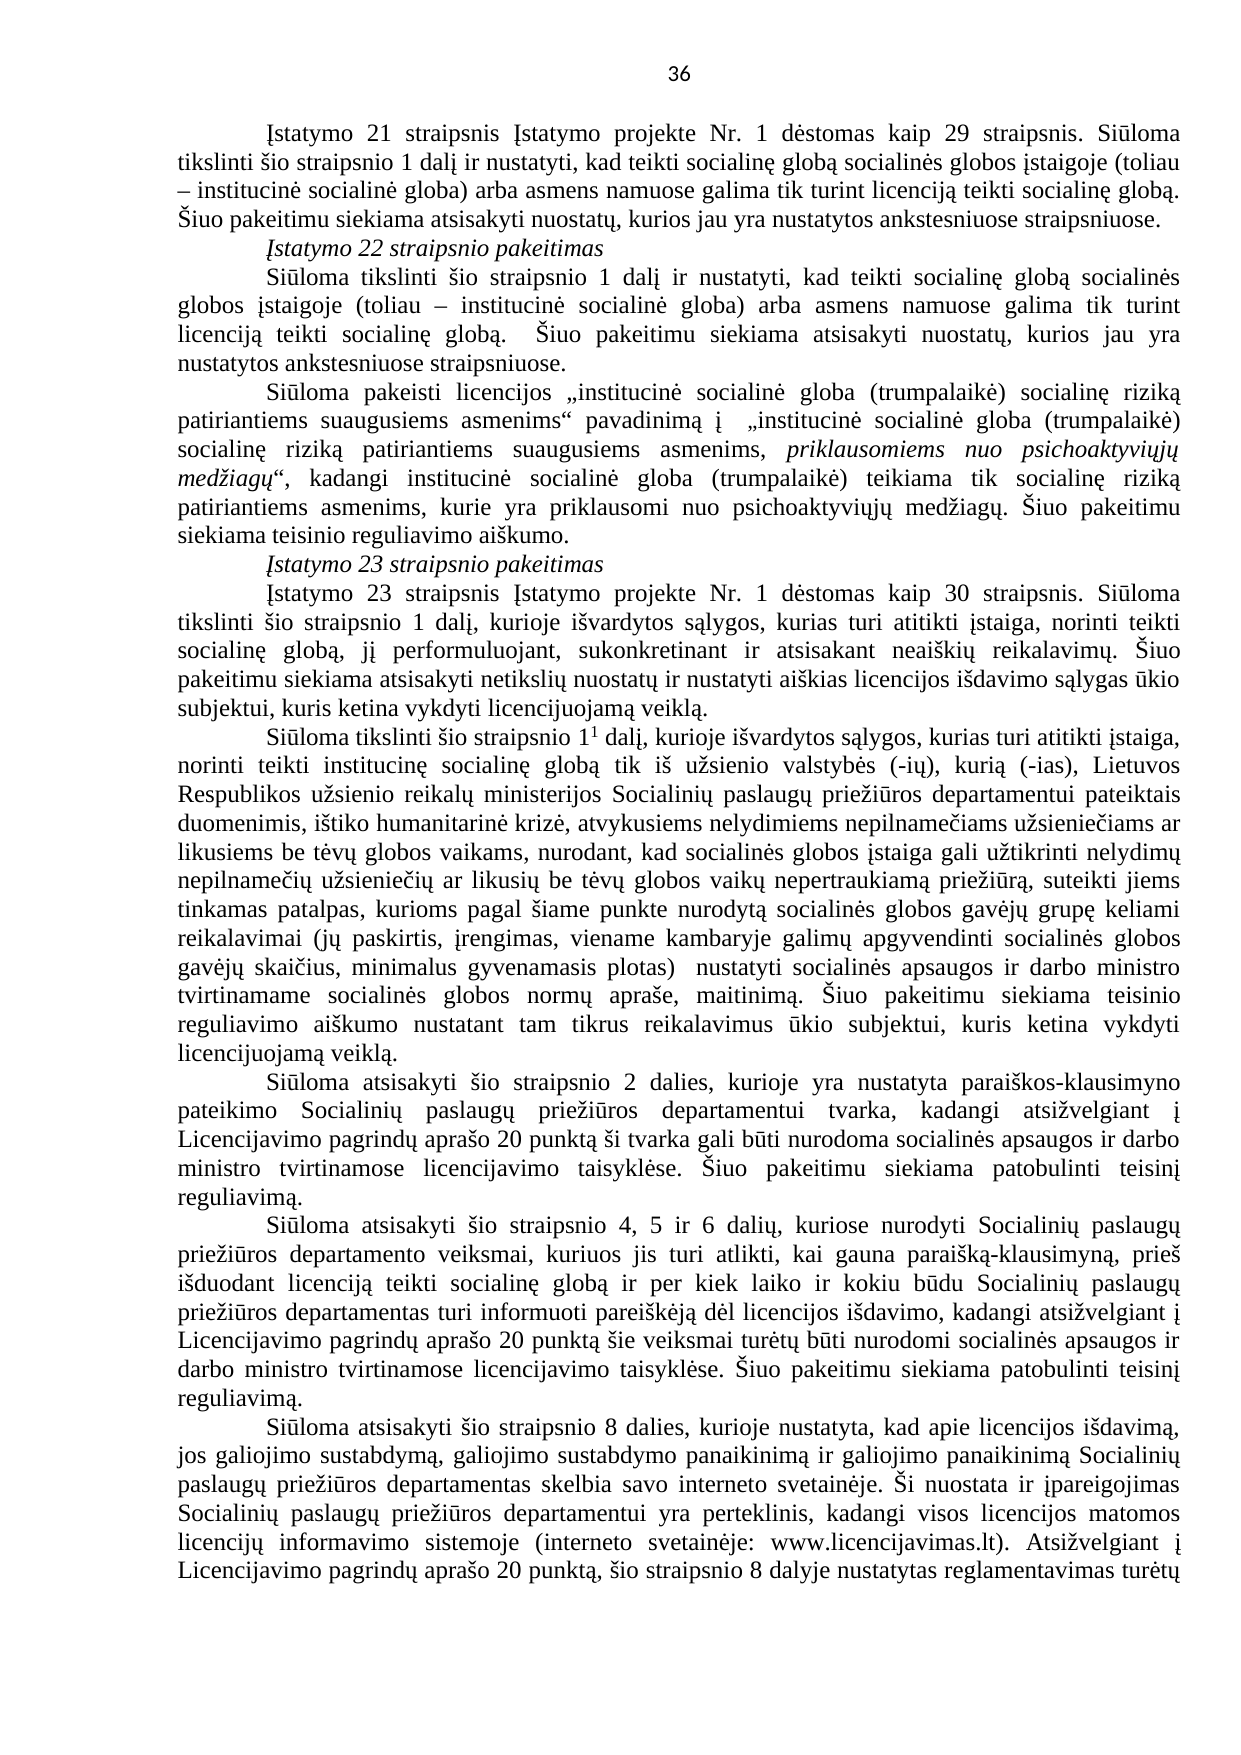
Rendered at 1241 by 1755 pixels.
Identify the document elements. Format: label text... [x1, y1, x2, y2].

text Siūloma atsisakyti šio straipsnio 2 dalies, kurioje yra nustatyta paraiškos-klausimyno pateikimo Socialinių paslaugų priežiūros departamentui tvarka, kadangi atsižvelgiant į Licencijavimo pagrindų aprašo 20 punktą ši tvarka gali būti nurodoma socialinės apsaugos ir darbo ministro tvirtinamose licencijavimo taisyklėse. Šiuo pakeitimu siekiama patobulinti teisinį reguliavimą. [177, 1067, 1181, 1211]
text Siūloma atsisakyti šio straipsnio 4, 5 ir 6 dalių, kuriose nurodyti Socialinių paslaugų priežiūros departamento veiksmai, kuriuos jis turi atlikti, kai gauna paraišką-klausimyną, prieš išduodant licenciją teikti socialinę globą ir per kiek laiko ir kokiu būdu Socialinių paslaugų priežiūros departamentas turi informuoti pareiškėją dėl licencijos išdavimo, kadangi atsižvelgiant į Licencijavimo pagrindų aprašo 20 punktą šie veiksmai turėtų būti nurodomi socialinės apsaugos ir darbo ministro tvirtinamose licencijavimo taisyklėse. Šiuo pakeitimu siekiama patobulinti teisinį reguliavimą. [177, 1211, 1181, 1412]
text Įstatymo 23 straipsnis Įstatymo projekte Nr. 1 dėstomas kaip 30 straipsnis. Siūloma tikslinti šio straipsnio 1 dalį, kurioje išvardytos sąlygos, kurias turi atitikti įstaiga, norinti teikti socialinę globą, jį performuluojant, sukonkretinant ir atsisakant neaiškių reikalavimų. Šiuo pakeitimu siekiama atsisakyti netikslių nuostatų ir nustatyti aiškias licencijos išdavimo sąlygas ūkio subjektui, kuris ketina vykdyti licencijuojamą veiklą. [177, 578, 1181, 722]
text Įstatymo 23 straipsnio pakeitimas [177, 549, 1181, 578]
text Įstatymo 22 straipsnio pakeitimas [177, 233, 1181, 262]
text Įstatymo 21 straipsnis Įstatymo projekte Nr. 1 dėstomas kaip 29 straipsnis. Siūloma tikslinti šio straipsnio 1 dalį ir nustatyti, kad teikti socialinę globą socialinės globos įstaigoje (toliau – institucinė socialinė globa) arba asmens namuose galima tik turint licenciją teikti socialinę globą. Šiuo pakeitimu siekiama atsisakyti nuostatų, kurios jau yra nustatytos ankstesniuose straipsniuose. [177, 118, 1181, 233]
text Siūloma atsisakyti šio straipsnio 8 dalies, kurioje nustatyta, kad apie licencijos išdavimą, jos galiojimo sustabdymą, galiojimo sustabdymo panaikinimą ir galiojimo panaikinimą Socialinių paslaugų priežiūros departamentas skelbia savo interneto svetainėje. Ši nuostata ir įpareigojimas Socialinių paslaugų priežiūros departamentui yra perteklinis, kadangi visos licencijos matomos licencijų informavimo sistemoje (interneto svetainėje: www.licencijavimas.lt). Atsižvelgiant į Licencijavimo pagrindų aprašo 20 punktą, šio straipsnio 8 dalyje nustatytas reglamentavimas turėtų [177, 1412, 1181, 1584]
text Siūloma tikslinti šio straipsnio 1 dalį ir nustatyti, kad teikti socialinę globą socialinės globos įstaigoje (toliau – institucinė socialinė globa) arba asmens namuose galima tik turint licenciją teikti socialinę globą. Šiuo pakeitimu siekiama atsisakyti nuostatų, kurios jau yra nustatytos ankstesniuose straipsniuose. [177, 262, 1181, 377]
text Siūloma pakeisti licencijos „institucinė socialinė globa (trumpalaikė) socialinę riziką patiriantiems suaugusiems asmenims“ pavadinimą į „institucinė socialinė globa (trumpalaikė) socialinę riziką patiriantiems suaugusiems asmenims, priklausomiems nuo psichoaktyviųjų medžiagų“, kadangi institucinė socialinė globa (trumpalaikė) teikiama tik socialinę riziką patiriantiems asmenims, kurie yra priklausomi nuo psichoaktyviųjų medžiagų. Šiuo pakeitimu siekiama teisinio reguliavimo aiškumo. [177, 377, 1181, 549]
text Siūloma tikslinti šio straipsnio 11 dalį, kurioje išvardytos sąlygos, kurias turi atitikti įstaiga, norinti teikti institucinę socialinę globą tik iš užsienio valstybės (-ių), kurią (-ias), Lietuvos Respublikos užsienio reikalų ministerijos Socialinių paslaugų priežiūros departamentui pateiktais duomenimis, ištiko humanitarinė krizė, atvykusiems nelydimiems nepilnamečiams užsieniečiams ar likusiems be tėvų globos vaikams, nurodant, kad socialinės globos įstaiga gali užtikrinti nelydimų nepilnamečių užsieniečių ar likusių be tėvų globos vaikų nepertraukiamą priežiūrą, suteikti jiems tinkamas patalpas, kurioms pagal šiame punkte nurodytą socialinės globos gavėjų grupę keliami reikalavimai (jų paskirtis, įrengimas, viename kambaryje galimų apgyvendinti socialinės globos gavėjų skaičius, minimalus gyvenamasis plotas) nustatyti socialinės apsaugos ir darbo ministro tvirtinamame socialinės globos normų apraše, maitinimą. Šiuo pakeitimu siekiama teisinio reguliavimo aiškumo nustatant tam tikrus reikalavimus ūkio subjektui, kuris ketina vykdyti licencijuojamą veiklą. [177, 722, 1181, 1067]
